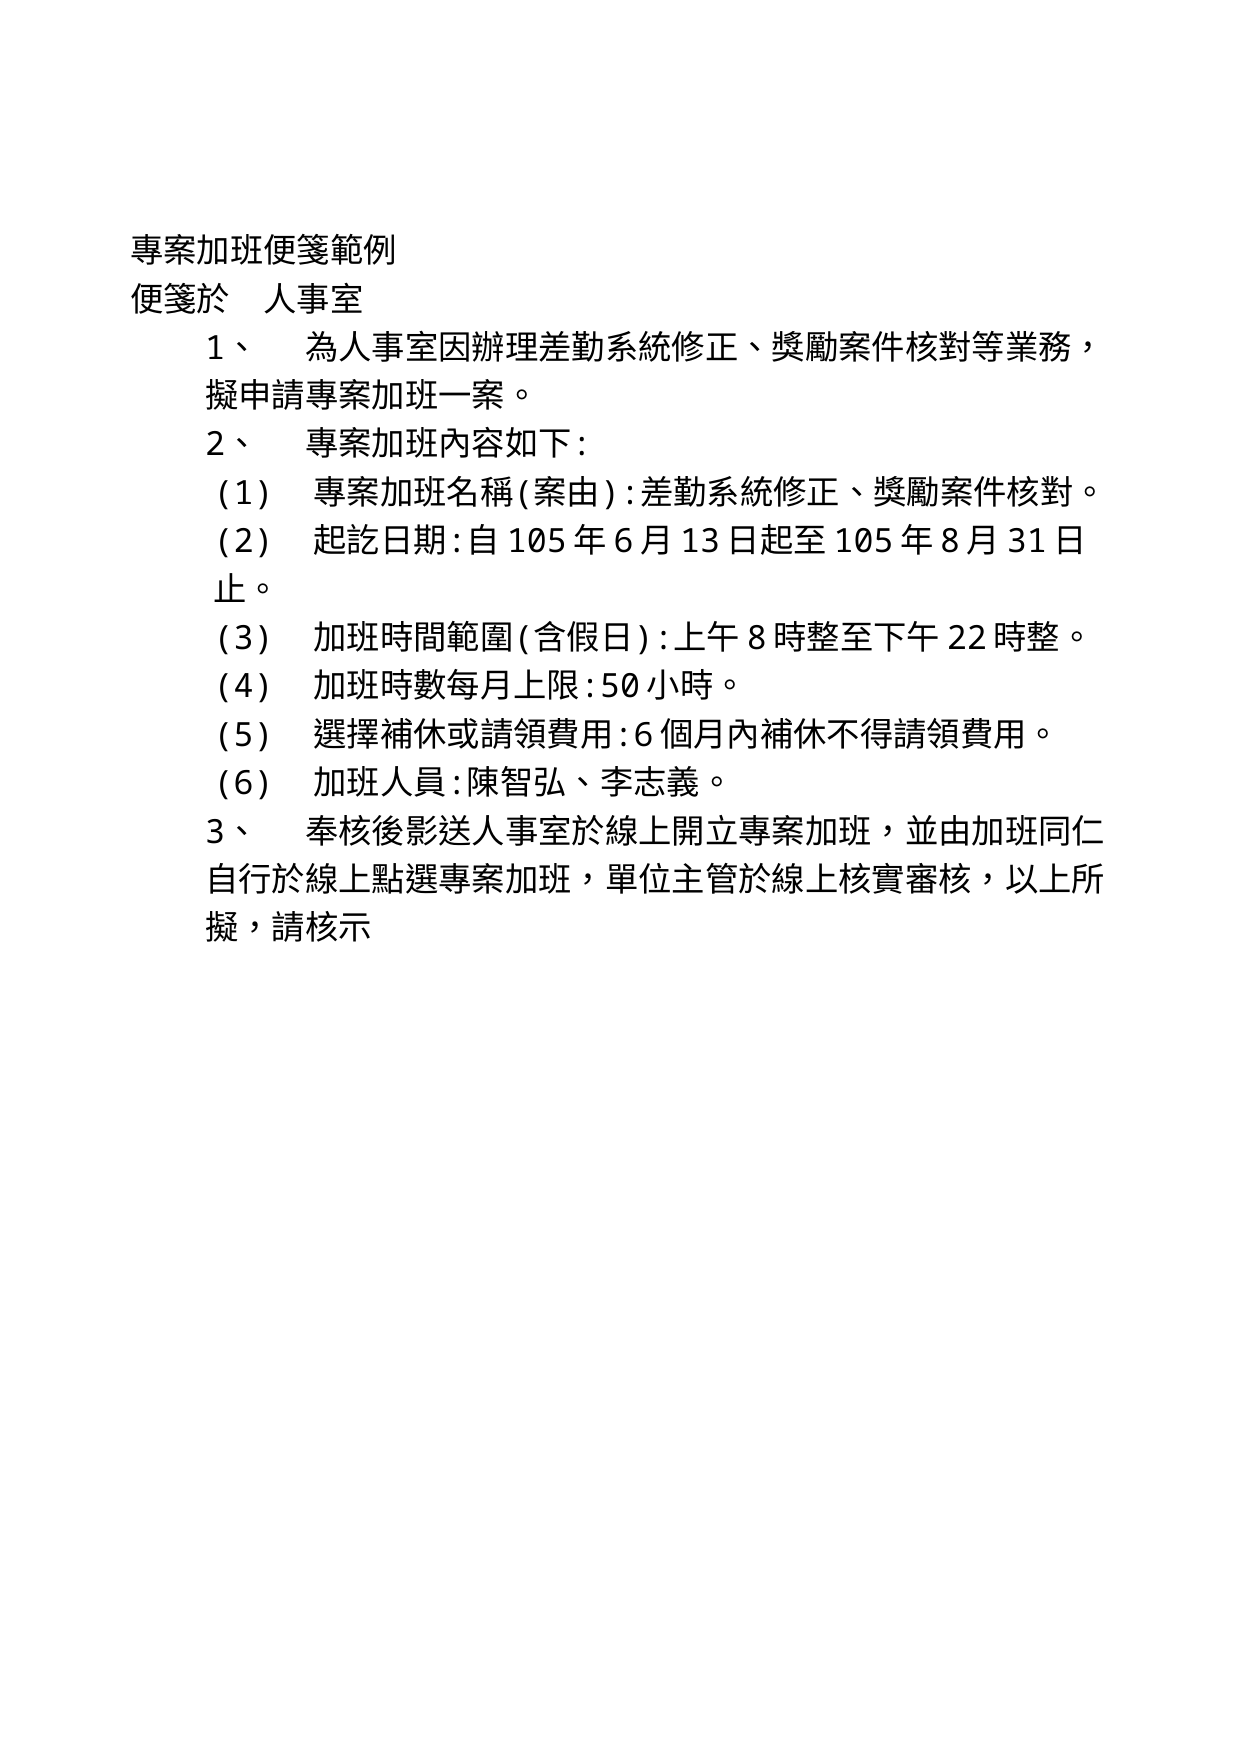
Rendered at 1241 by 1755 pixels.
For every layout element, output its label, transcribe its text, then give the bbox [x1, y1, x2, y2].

list 起訖日期:自105年6月13日起至105年8月31日止。 [213, 514, 1110, 611]
list 專案加班內容如下: [205, 417, 1110, 466]
list 專案加班名稱(案由):差勤系統修正、獎勵案件核對。 [213, 466, 1110, 514]
list 加班時間範圍(含假日):上午8時整至下午22時整。 [213, 611, 1110, 659]
list 為人事室因辦理差勤系統修正、獎勵案件核對等業務，擬申請專案加班一案。 [205, 321, 1110, 417]
list 奉核後影送人事室於線上開立專案加班，並由加班同仁自行於線上點選專案加班，單位主管於線上核實審核，以上所擬，請核示 [205, 804, 1110, 949]
text 專案加班便箋範例 [130, 224, 1110, 272]
list 加班時數每月上限:50小時。 [213, 659, 1110, 708]
text 便箋於 人事室 [130, 272, 1110, 321]
list 選擇補休或請領費用:6個月內補休不得請領費用。 [213, 708, 1110, 756]
list 加班人員:陳智弘、李志義。 [213, 756, 1110, 804]
